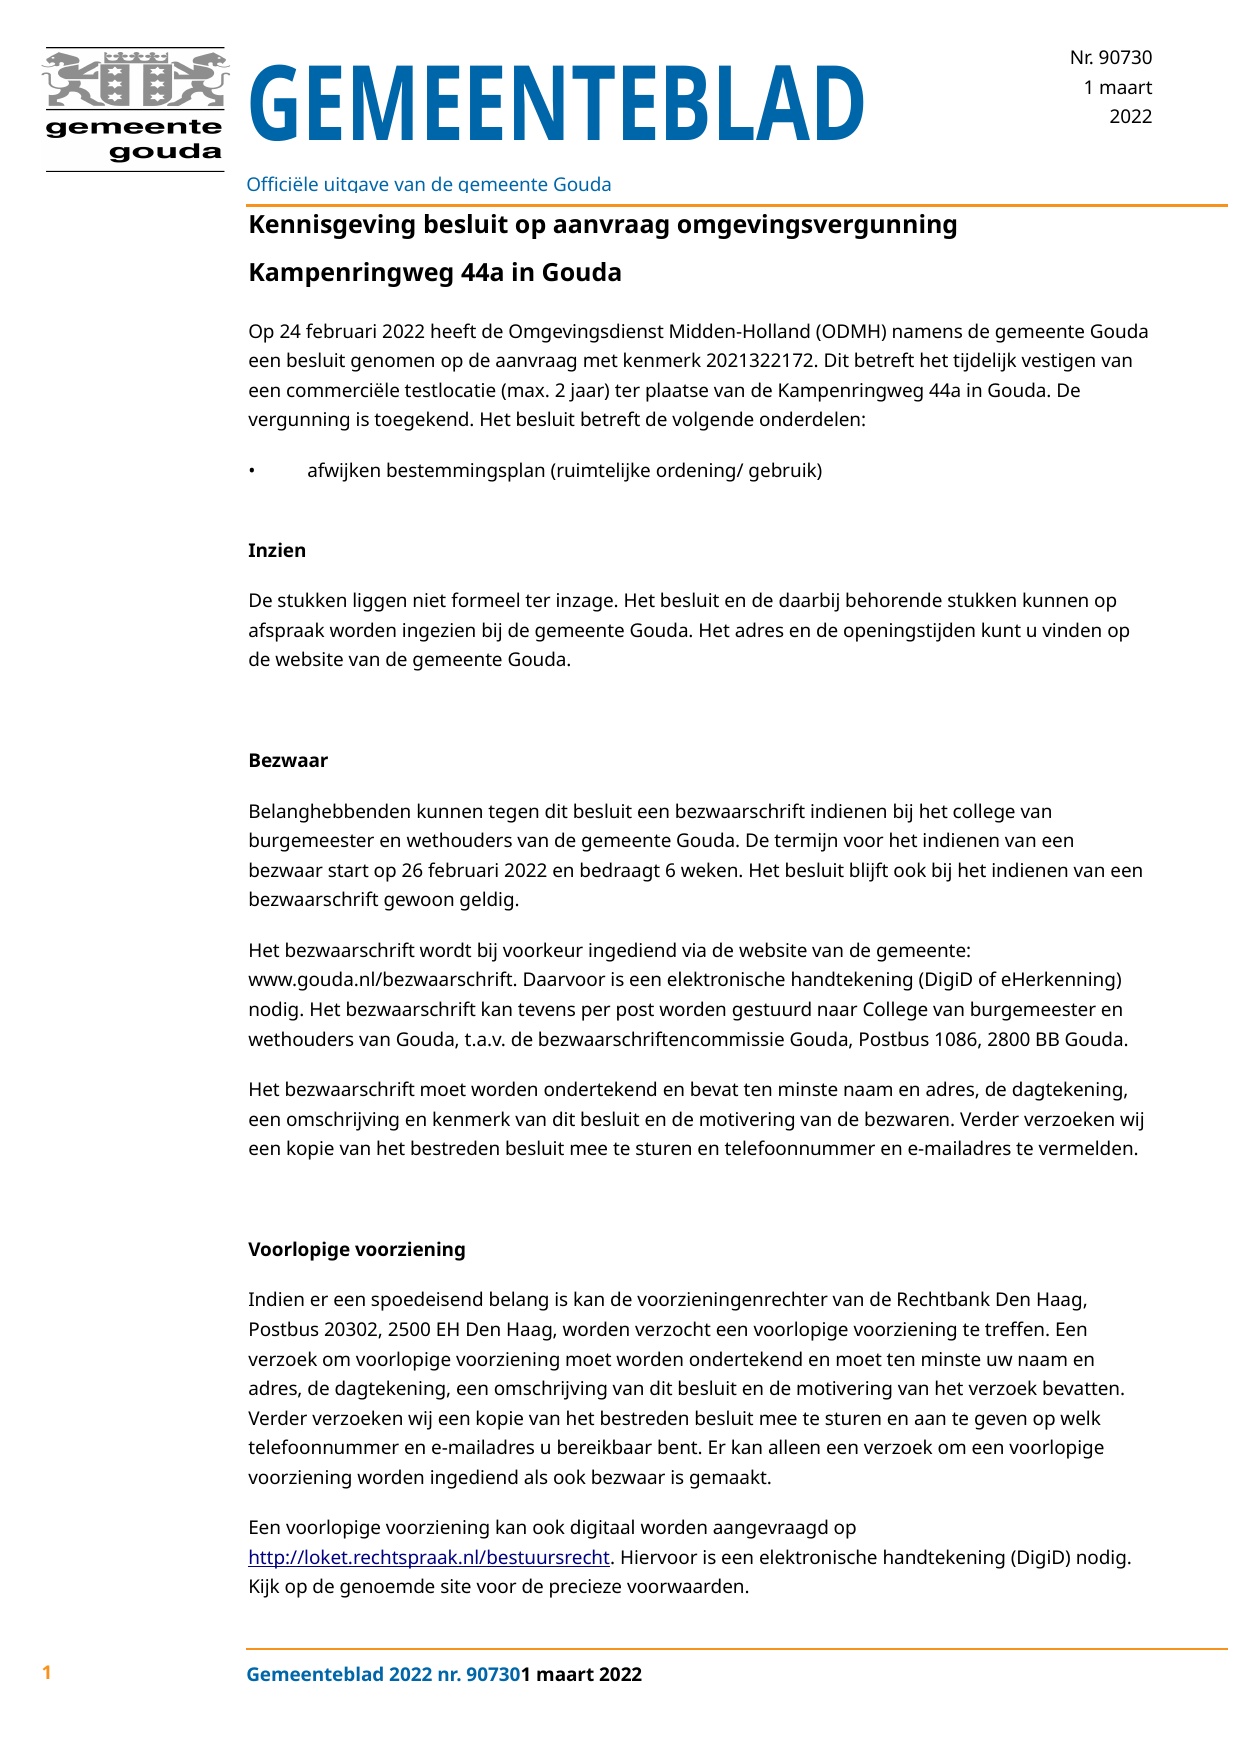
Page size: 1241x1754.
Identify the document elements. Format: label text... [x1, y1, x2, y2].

list afwijken bestemmingsplan (ruimtelijke ordening/ gebruik) [248, 457, 1152, 483]
text Indien er een spoedeisend belang is kan de voorzieningenrechter van de Rechtbank Den Haag, Postbus 20302, 2500 EH Den Haag, worden verzocht een voorlopige voorziening te treffen. Een verzoek om voorlopige voorziening moet worden ondertekend en moet ten minste uw naam en adres, de dagtekening, een omschrijving van dit besluit en de motivering van het verzoek bevatten. Verder verzoeken wij een kopie van het bestreden besluit mee te sturen en aan te geven op welk telefoonnummer en e-mailadres u bereikbaar bent. Er kan alleen een verzoek om een voorlopige voorziening worden ingediend als ook bezwaar is gemaakt. [248, 1287, 1152, 1490]
text Op 24 februari 2022 heeft de Omgevingsdienst Midden-Holland (ODMH) namens de gemeente Gouda een besluit genomen op de aanvraag met kenmerk 2021322172. Dit betreft het tijdelijk vestigen van een commerciële testlocatie (max. 2 jaar) ter plaatse van de Kampenringweg 44a in Gouda. De vergunning is toegekend. Het besluit betreft de volgende onderdelen: [248, 318, 1152, 432]
text De stukken liggen niet formeel ter inzage. Het besluit en de daarbij behorende stukken kunnen op afspraak worden ingezien bij de gemeente Gouda. Het adres en de openingstijden kunt u vinden op de website van de gemeente Gouda. [248, 587, 1152, 672]
text Belanghebbenden kunnen tegen dit besluit een bezwaarschrift indienen bij het college van burgemeester en wethouders van de gemeente Gouda. De termijn voor het indienen van een bezwaar start op 26 februari 2022 en bedraagt 6 weken. Het besluit blijft ook bij het indienen van een bezwaarschrift gewoon geldig. [248, 798, 1152, 912]
text Het bezwaarschrift moet worden ondertekend en bevat ten minste naam en adres, de dagtekening, een omschrijving en kenmerk van dit besluit en de motivering van de bezwaren. Verder verzoeken wij een kopie van het bestreden besluit mee te sturen en telefoonnummer en e-mailadres te vermelden. [248, 1076, 1152, 1161]
text Een voorlopige voorziening kan ook digitaal worden aangevraagd op http://loket.rechtspraak.nl/bestuursrecht. Hiervoor is een elektronische handtekening (DigiD) nodig. Kijk op de genoemde site voor de precieze voorwaarden. [248, 1514, 1152, 1599]
text Kennisgeving besluit op aanvraag omgevingsvergunning Kampenringweg 44a in Gouda [248, 207, 1152, 288]
picture [41, 47, 231, 172]
text Voorlopige voorziening [248, 1236, 1152, 1262]
text Bezwaar [248, 747, 1152, 773]
text Het bezwaarschrift wordt bij voorkeur ingediend via de website van de gemeente: www.gouda.nl/bezwaarschrift. Daarvoor is een elektronische handtekening (DigiD of eHerkenning) nodig. Het bezwaarschrift kan tevens per post worden gestuurd naar College van burgemeester en wethouders van Gouda, t.a.v. de bezwaarschriftencommissie Gouda, Postbus 1086, 2800 BB Gouda. [248, 937, 1152, 1052]
text Inzien [248, 537, 1152, 563]
